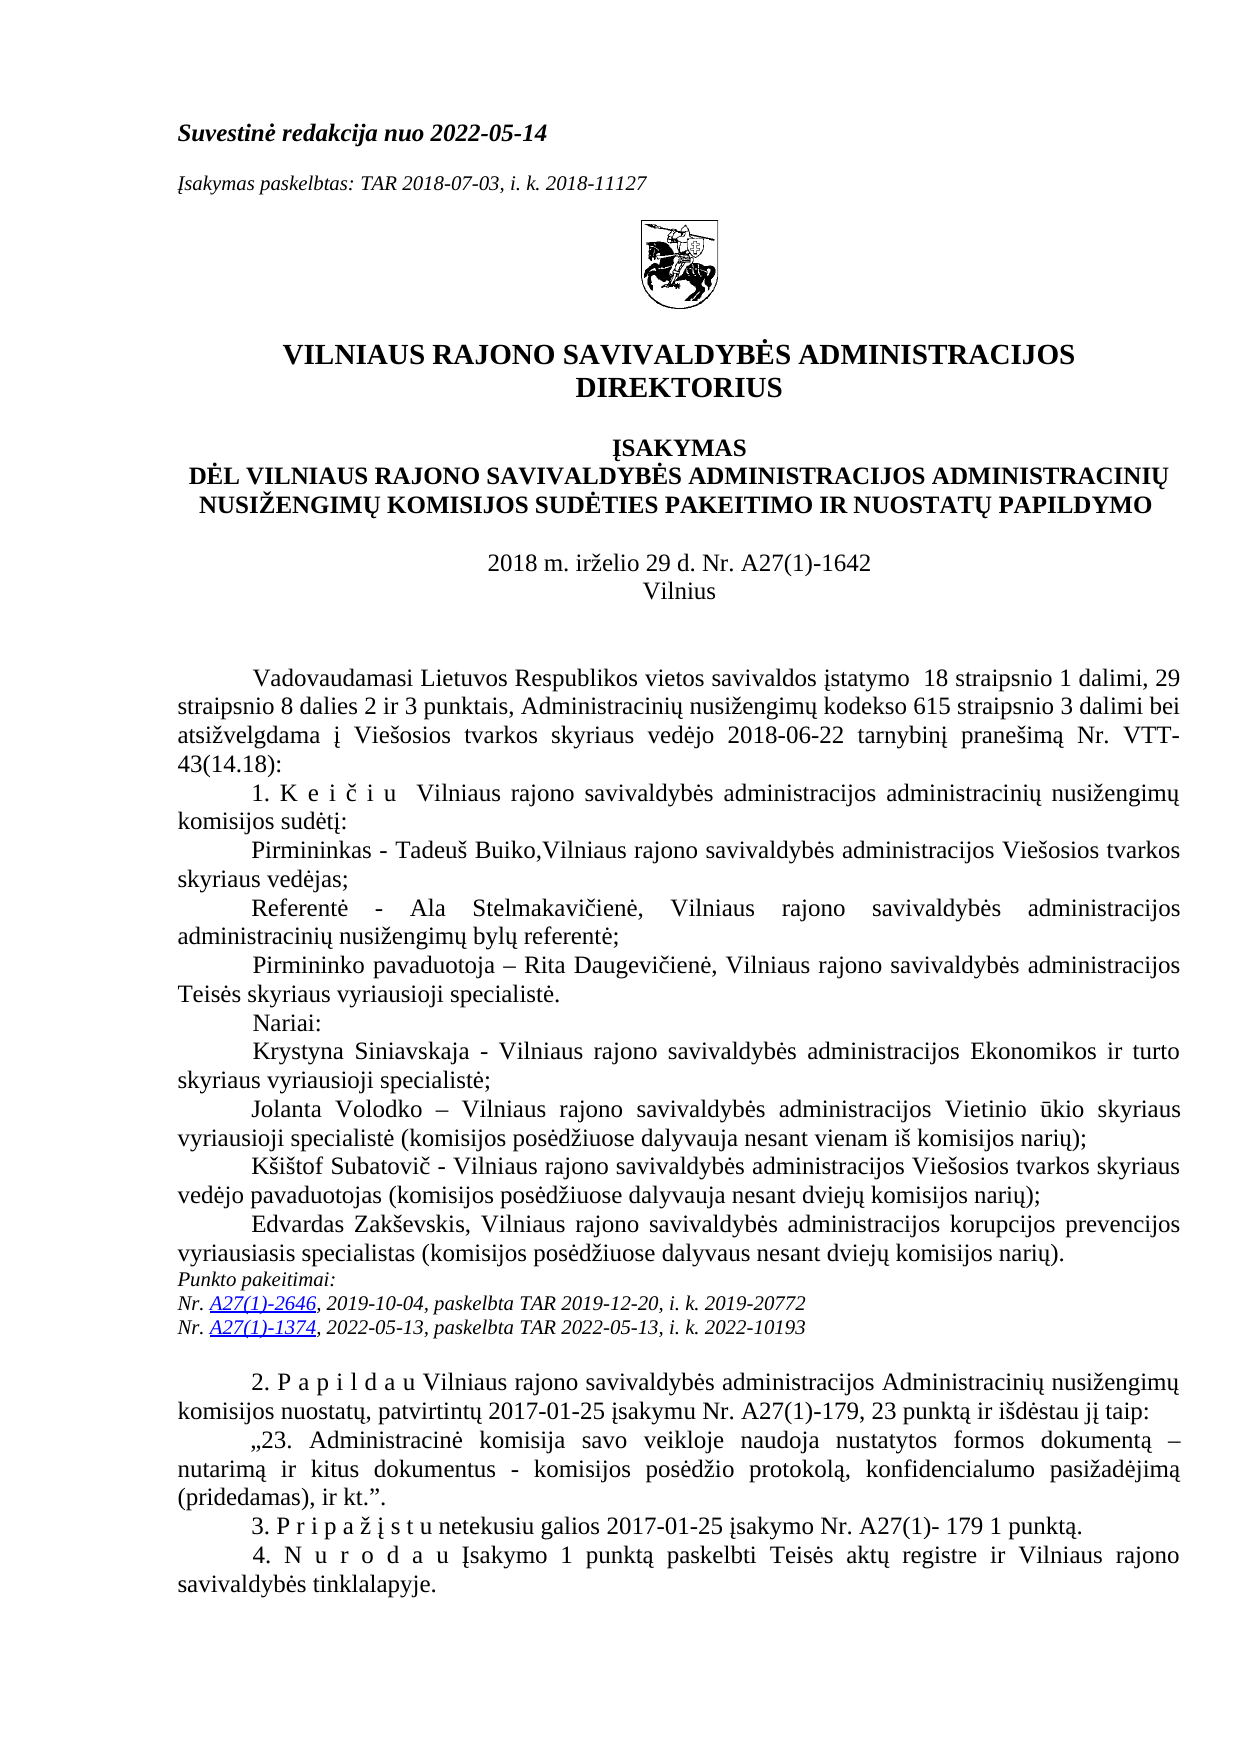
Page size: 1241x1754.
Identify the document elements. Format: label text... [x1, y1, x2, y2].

text Nr. A27(1)-1374, 2022-05-13, paskelbta TAR 2022-05-13, i. k. 2022-10193 [177, 1314, 1181, 1339]
text 3. P r i p a ž į s t u netekusiu galios 2017-01-25 įsakymo Nr. A27(1)- 179 1 punktą. [177, 1511, 1181, 1540]
text Krystyna Siniavskaja - Vilniaus rajono savivaldybės administracijos Ekonomikos ir turto skyriaus vyriausioji specialistė; [177, 1036, 1181, 1094]
text DĖL VILNIAUS RAJONO SAVIVALDYBĖS ADMINISTRACIJOS ADMINISTRACINIŲ NUSIŽENGIMŲ KOMISIJOS SUDĖTIES PAKEITIMO IR NUOSTATŲ PAPILDYMO [177, 461, 1181, 519]
text Pirmininkas - Tadeuš Buiko,Vilniaus rajono savivaldybės administracijos Viešosios tvarkos skyriaus vedėjas; [177, 835, 1181, 893]
text „23. Administracinė komisija savo veikloje naudoja nustatytos formos dokumentą – nutarimą ir kitus dokumentus - komisijos posėdžio protokolą, konfidencialumo pasižadėjimą (pridedamas), ir kt.”. [177, 1425, 1181, 1511]
text Kšištof Subatovič - Vilniaus rajono savivaldybės administracijos Viešosios tvarkos skyriaus vedėjo pavaduotojas (komisijos posėdžiuose dalyvauja nesant dviejų komisijos narių); [177, 1151, 1181, 1209]
text VILNIAUS RAJONO SAVIVALDYBĖS ADMINISTRACIJOS DIREKTORIUS [177, 337, 1181, 404]
text 2. P a p i l d a u Vilniaus rajono savivaldybės administracijos Administracinių nusižengimų komisijos nuostatų, patvirtintų 2017-01-25 įsakymu Nr. A27(1)-179, 23 punktą ir išdėstau jį taip: [177, 1367, 1181, 1425]
text Punkto pakeitimai: [177, 1266, 1181, 1291]
text Jolanta Volodko – Vilniaus rajono savivaldybės administracijos Vietinio ūkio skyriaus vyriausioji specialistė (komisijos posėdžiuose dalyvauja nesant vienam iš komisijos narių); [177, 1094, 1181, 1151]
text Nariai: [177, 1008, 1181, 1036]
text ĮSAKYMAS [177, 433, 1181, 461]
text Vadovaudamasi Lietuvos Respublikos vietos savivaldos įstatymo 18 straipsnio 1 dalimi, 29 straipsnio 8 dalies 2 ir 3 punktais, Administracinių nusižengimų kodekso 615 straipsnio 3 dalimi bei atsižvelgdama į Viešosios tvarkos skyriaus vedėjo 2018-06-22 tarnybinį pranešimą Nr. VTT-43(14.18): [177, 663, 1181, 778]
text 4. N u r o d a u Įsakymo 1 punktą paskelbti Teisės aktų registre ir Vilniaus rajono savivaldybės tinklalapyje. [177, 1540, 1181, 1597]
text Nr. A27(1)-2646, 2019-10-04, paskelbta TAR 2019-12-20, i. k. 2019-20772 [177, 1291, 1181, 1314]
text Vilnius [177, 576, 1181, 605]
text Referentė - Ala Stelmakavičienė, Vilniaus rajono savivaldybės administracijos administracinių nusižengimų bylų referentė; [177, 893, 1181, 950]
text Edvardas Zakševskis, Vilniaus rajono savivaldybės administracijos korupcijos prevencijos vyriausiasis specialistas (komisijos posėdžiuose dalyvaus nesant dviejų komisijos narių). [177, 1209, 1181, 1266]
text Suvestinė redakcija nuo 2022-05-14 [177, 118, 1181, 147]
text 2018 m. irželio 29 d. Nr. A27(1)-1642 [177, 548, 1181, 576]
text 1. K e i č i u Vilniaus rajono savivaldybės administracijos administracinių nusižengimų komisijos sudėtį: [177, 778, 1181, 835]
text Pirmininko pavaduotoja – Rita Daugevičienė, Vilniaus rajono savivaldybės administracijos Teisės skyriaus vyriausioji specialistė. [177, 950, 1181, 1008]
text Įsakymas paskelbtas: TAR 2018-07-03, i. k. 2018-11127 [177, 171, 1181, 195]
